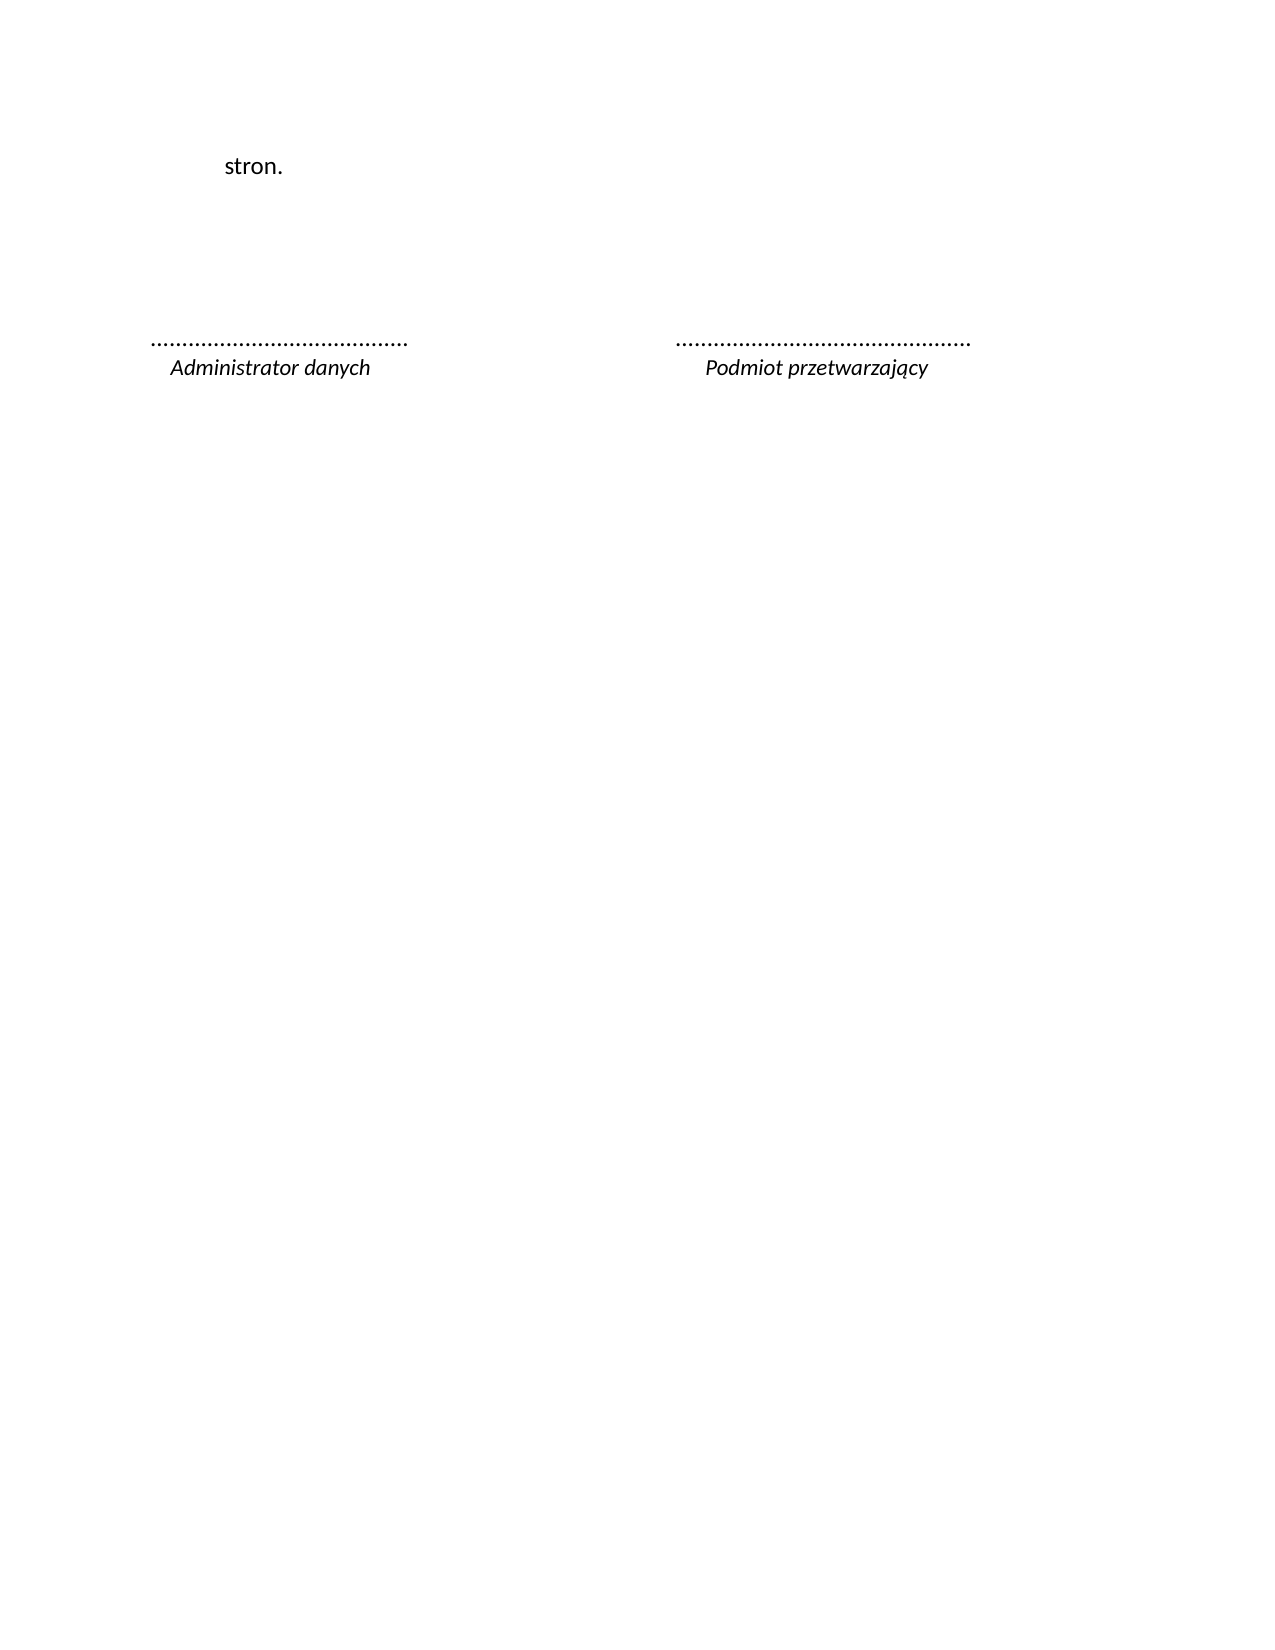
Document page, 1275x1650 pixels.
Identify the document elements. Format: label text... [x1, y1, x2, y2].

text ......................................... ............................................... [150, 322, 1125, 353]
text Administrator danych Podmiot przetwarzający [150, 353, 1125, 381]
list stron. [187, 150, 1125, 181]
